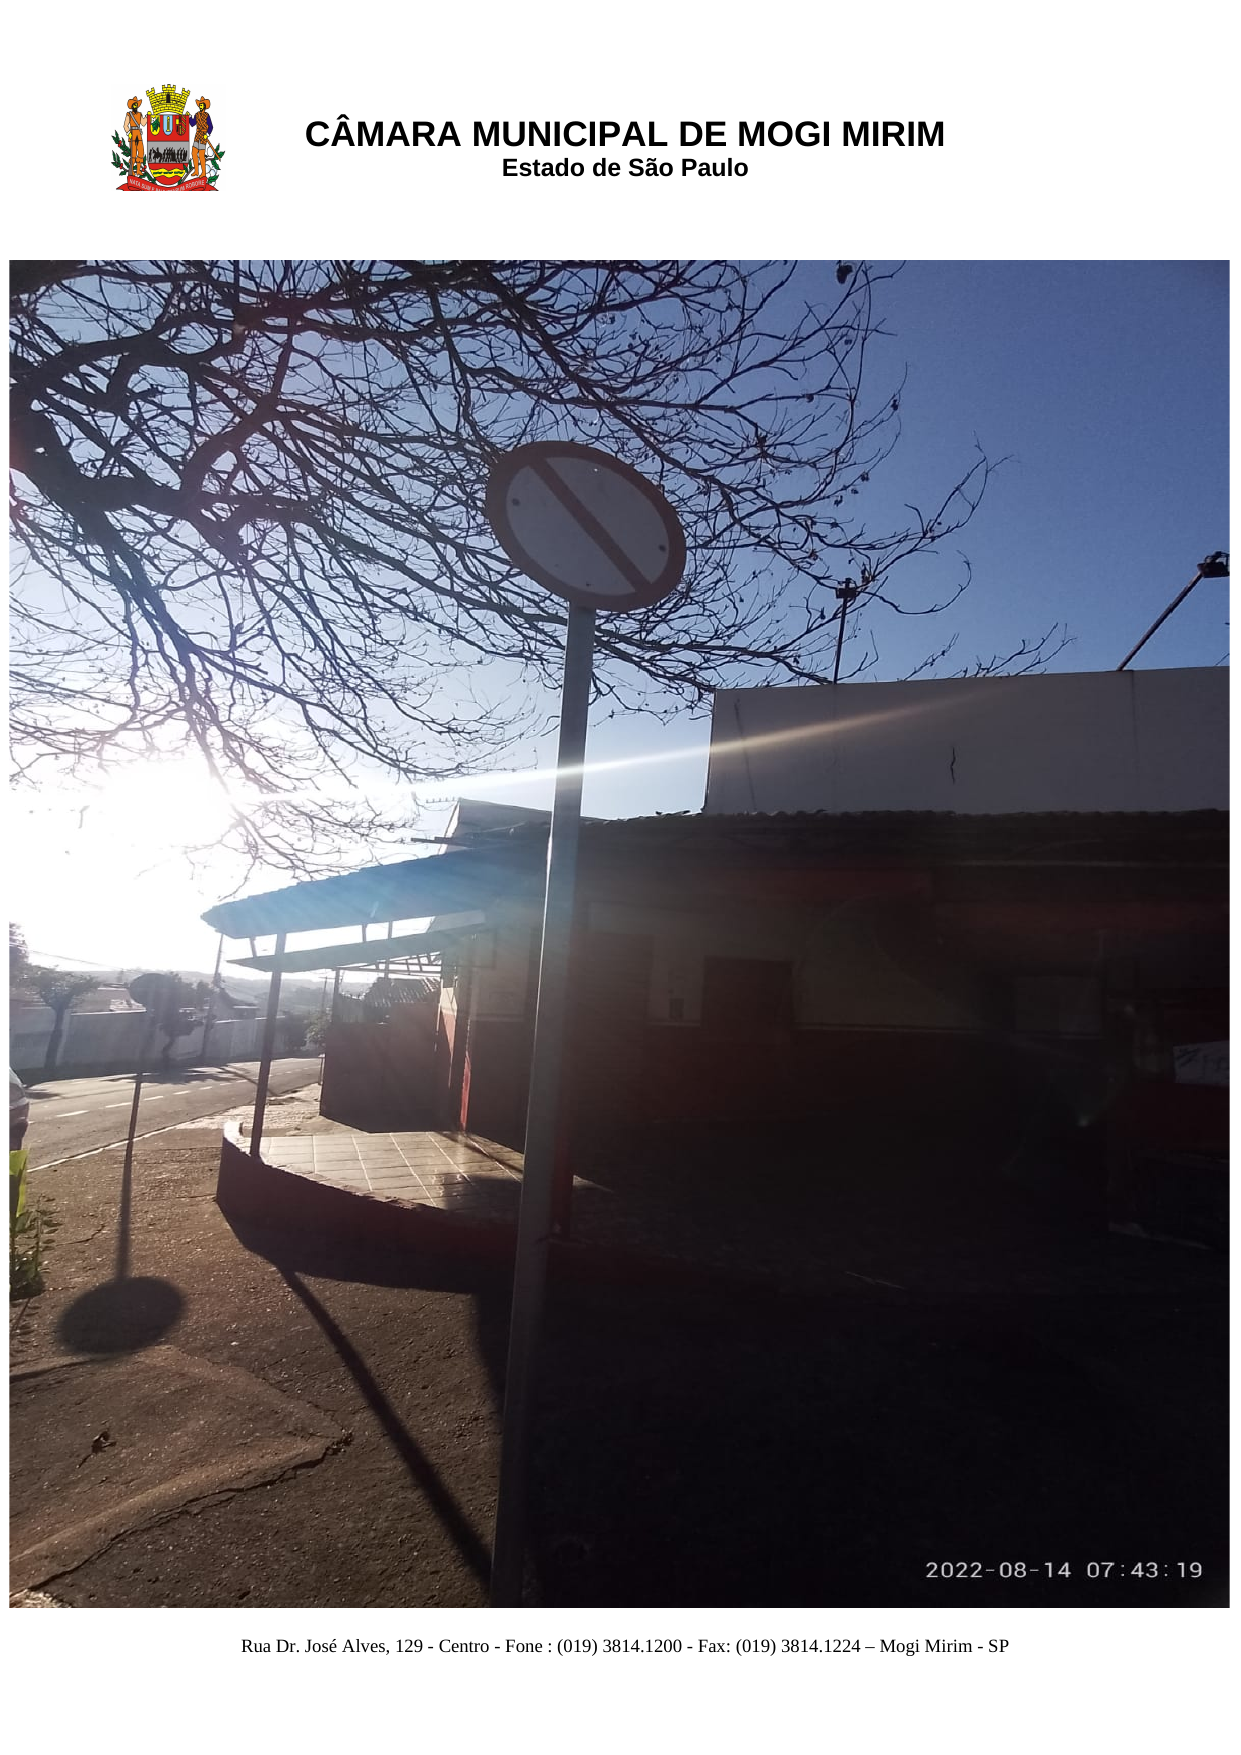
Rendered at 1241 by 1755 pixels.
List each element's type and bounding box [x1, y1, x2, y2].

picture [110, 84, 226, 191]
picture [9, 260, 1230, 1608]
